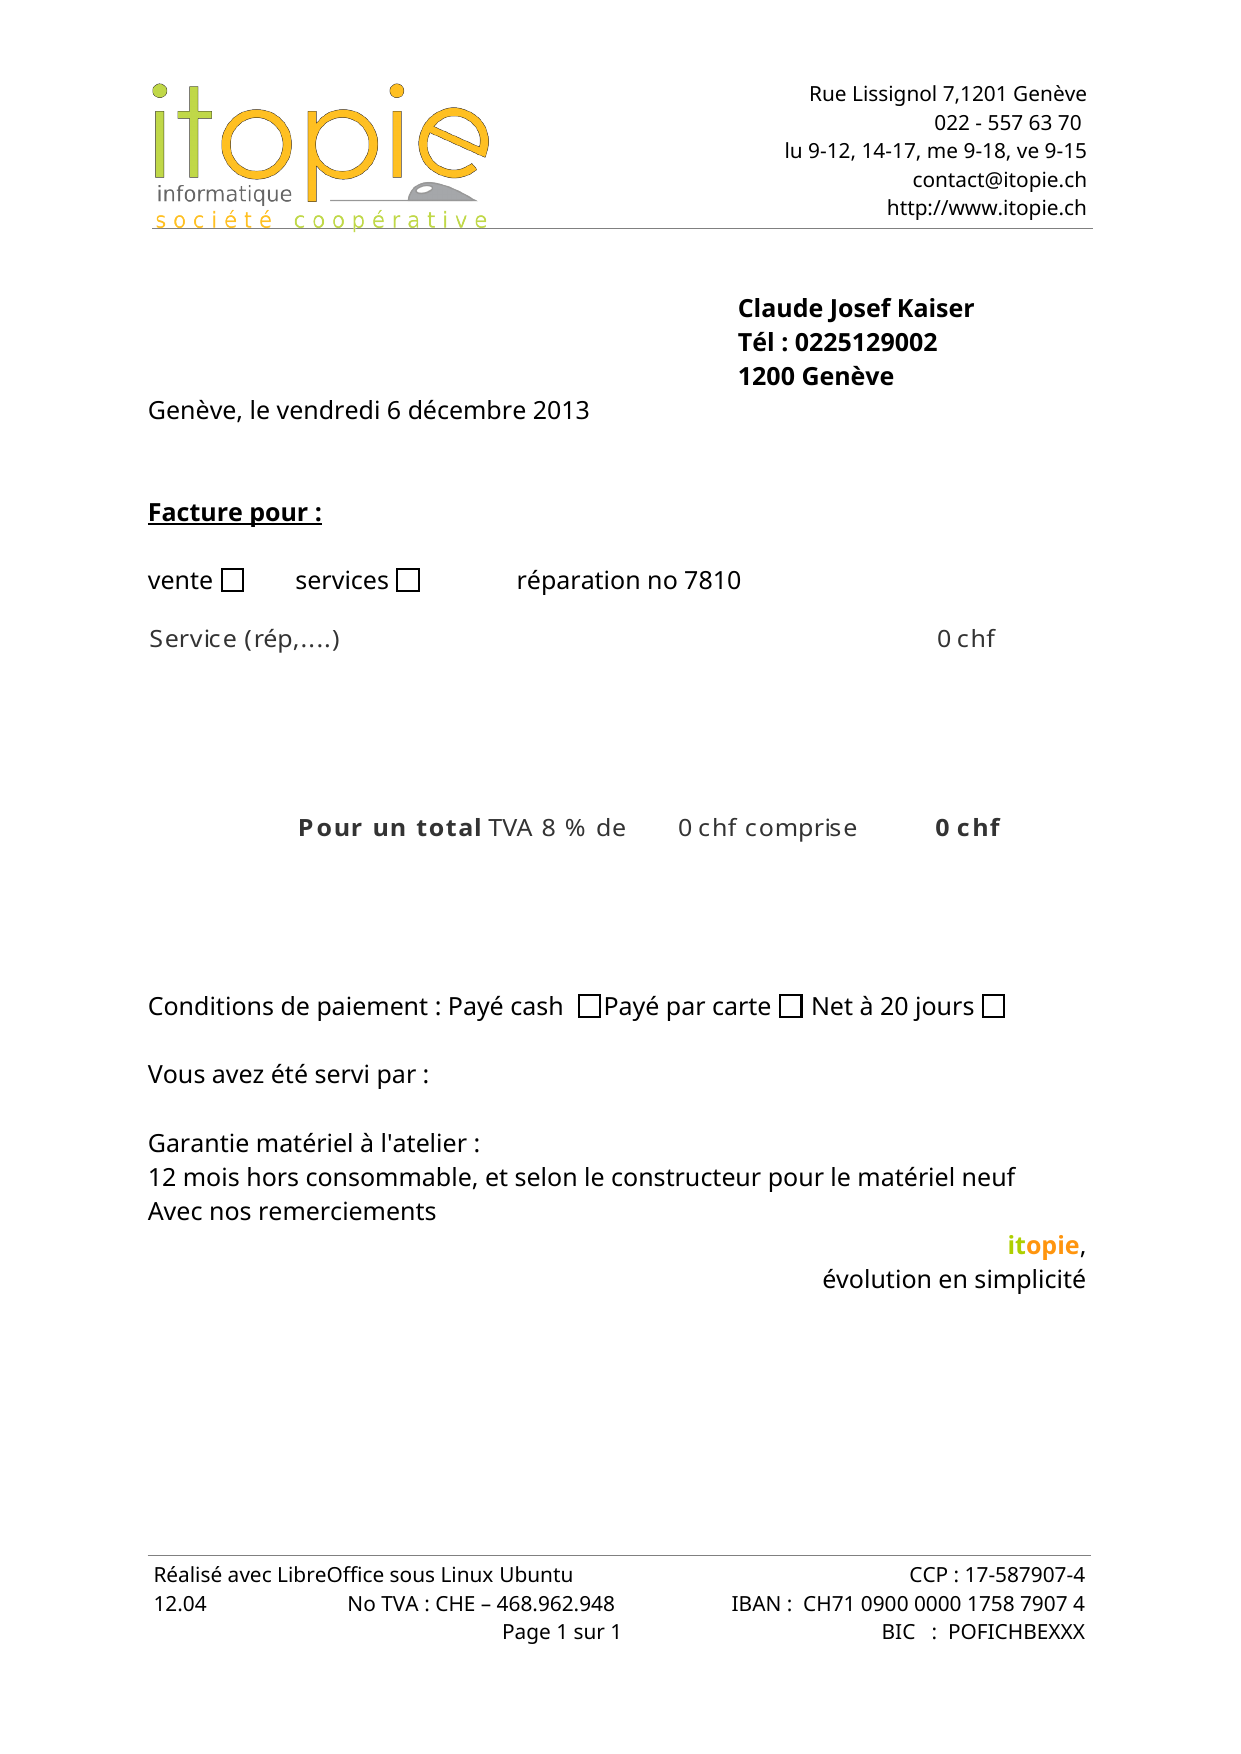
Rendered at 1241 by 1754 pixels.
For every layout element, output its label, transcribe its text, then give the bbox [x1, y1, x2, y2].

text 1200 Genève [148, 358, 1093, 392]
text Avec nos remerciements [148, 1193, 1093, 1227]
text évolution en simplicité [148, 1262, 1093, 1296]
text Claude Josef Kaiser [148, 290, 1093, 324]
text Facture pour : [148, 495, 1093, 529]
text Conditions de paiement : Payé cash Payé par carte Net à 20 jours [148, 989, 1093, 1023]
text Tél : 0225129002 [148, 324, 1093, 358]
text Genève, le vendredi 6 décembre 2013 [148, 392, 1093, 427]
picture [138, 72, 500, 244]
text 12 mois hors consommable, et selon le constructeur pour le matériel neuf [148, 1159, 1093, 1193]
text Vous avez été servi par : [148, 1057, 1093, 1091]
text Garantie matériel à l'atelier : [148, 1125, 1093, 1159]
text vente services réparation no 7810 [148, 563, 1093, 597]
text itopie, [148, 1227, 1093, 1262]
